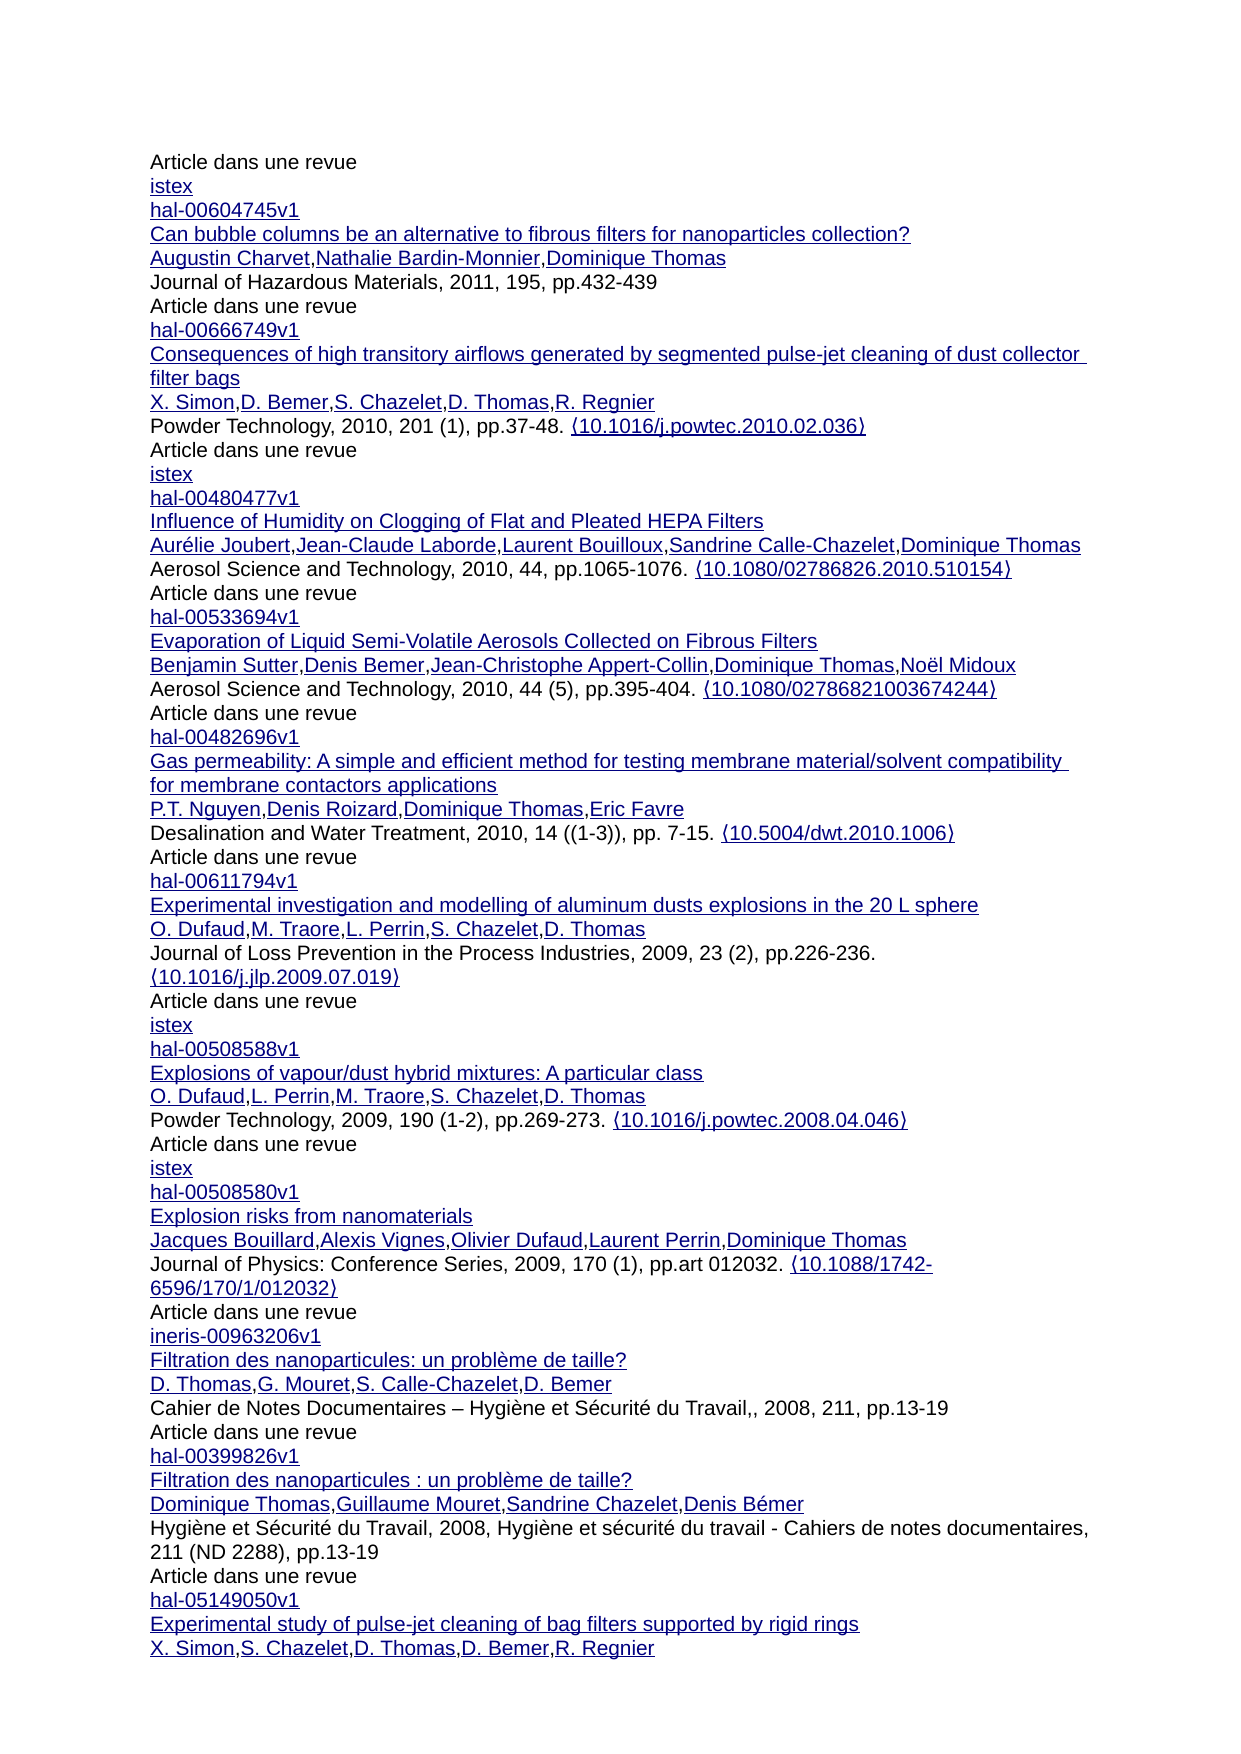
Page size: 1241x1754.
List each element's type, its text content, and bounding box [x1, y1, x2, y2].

table_cell Can bubble columns be an alternative to fibrous filters for nanoparticles collection? Augustin Charvet,Nathalie Bardin-Monnier,Dominique Thomas Journal of Hazardous Materials, 2011, 195, pp.432-439 Article dans une revue hal-00666749v1 [150, 222, 1090, 342]
table_cell Explosions of vapour/dust hybrid mixtures: A particular class O. Dufaud,L. Perrin,M. Traore,S. Chazelet,D. Thomas Powder Technology, 2009, 190 (1-2), pp.269-273. ⟨10.1016/j.powtec.2008.04.046⟩ Article dans une revue istex hal-00508580v1 [150, 1060, 1090, 1204]
table_cell Evaporation of Liquid Semi-Volatile Aerosols Collected on Fibrous Filters Benjamin Sutter,Denis Bemer,Jean-Christophe Appert-Collin,Dominique Thomas,Noël Midoux Aerosol Science and Technology, 2010, 44 (5), pp.395-404. ⟨10.1080/02786821003674244⟩ Article dans une revue hal-00482696v1 [150, 629, 1090, 749]
table_cell Influence of Humidity on Clogging of Flat and Pleated HEPA Filters Aurélie Joubert,Jean-Claude Laborde,Laurent Bouilloux,Sandrine Calle-Chazelet,Dominique Thomas Aerosol Science and Technology, 2010, 44, pp.1065-1076. ⟨10.1080/02786826.2010.510154⟩ Article dans une revue hal-00533694v1 [150, 509, 1090, 629]
table_cell Consequences of high transitory airflows generated by segmented pulse-jet cleaning of dust collector filter bags X. Simon,D. Bemer,S. Chazelet,D. Thomas,R. Regnier Powder Technology, 2010, 201 (1), pp.37-48. ⟨10.1016/j.powtec.2010.02.036⟩ Article dans une revue istex hal-00480477v1 [150, 342, 1090, 509]
table_cell Experimental investigation and modelling of aluminum dusts explosions in the 20 L sphere O. Dufaud,M. Traore,L. Perrin,S. Chazelet,D. Thomas Journal of Loss Prevention in the Process Industries, 2009, 23 (2), pp.226-236. ⟨10.1016/j.jlp.2009.07.019⟩ Article dans une revue istex hal-00508588v1 [150, 893, 1090, 1060]
table_cell Experimental study of pulse-jet cleaning of bag filters supported by rigid rings X. Simon,S. Chazelet,D. Thomas,D. Bemer,R. Regnier [150, 1611, 1090, 1659]
table_cell Filtration des nanoparticules: un problème de taille? D. Thomas,G. Mouret,S. Calle-Chazelet,D. Bemer Cahier de Notes Documentaires – Hygiène et Sécurité du Travail,, 2008, 211, pp.13-19 Article dans une revue hal-00399826v1 [150, 1348, 1090, 1468]
table_cell Filtration des nanoparticules : un problème de taille? Dominique Thomas,Guillaume Mouret,Sandrine Chazelet,Denis Bémer Hygiène et Sécurité du Travail, 2008, Hygiène et sécurité du travail - Cahiers de notes documentaires, 211 (ND 2288), pp.13-19 Article dans une revue hal-05149050v1 [150, 1468, 1090, 1611]
table_cell Explosion risks from nanomaterials Jacques Bouillard,Alexis Vignes,Olivier Dufaud,Laurent Perrin,Dominique Thomas Journal of Physics: Conference Series, 2009, 170 (1), pp.art 012032. ⟨10.1088/1742-6596/170/1/012032⟩ Article dans une revue ineris-00963206v1 [150, 1204, 1090, 1348]
table_cell Article dans une revue istex hal-00604745v1 [150, 150, 1090, 222]
table_cell Gas permeability: A simple and efficient method for testing membrane material/solvent compatibility for membrane contactors applications P.T. Nguyen,Denis Roizard,Dominique Thomas,Eric Favre Desalination and Water Treatment, 2010, 14 ((1-3)), pp. 7-15. ⟨10.5004/dwt.2010.1006⟩ Article dans une revue hal-00611794v1 [150, 749, 1090, 893]
